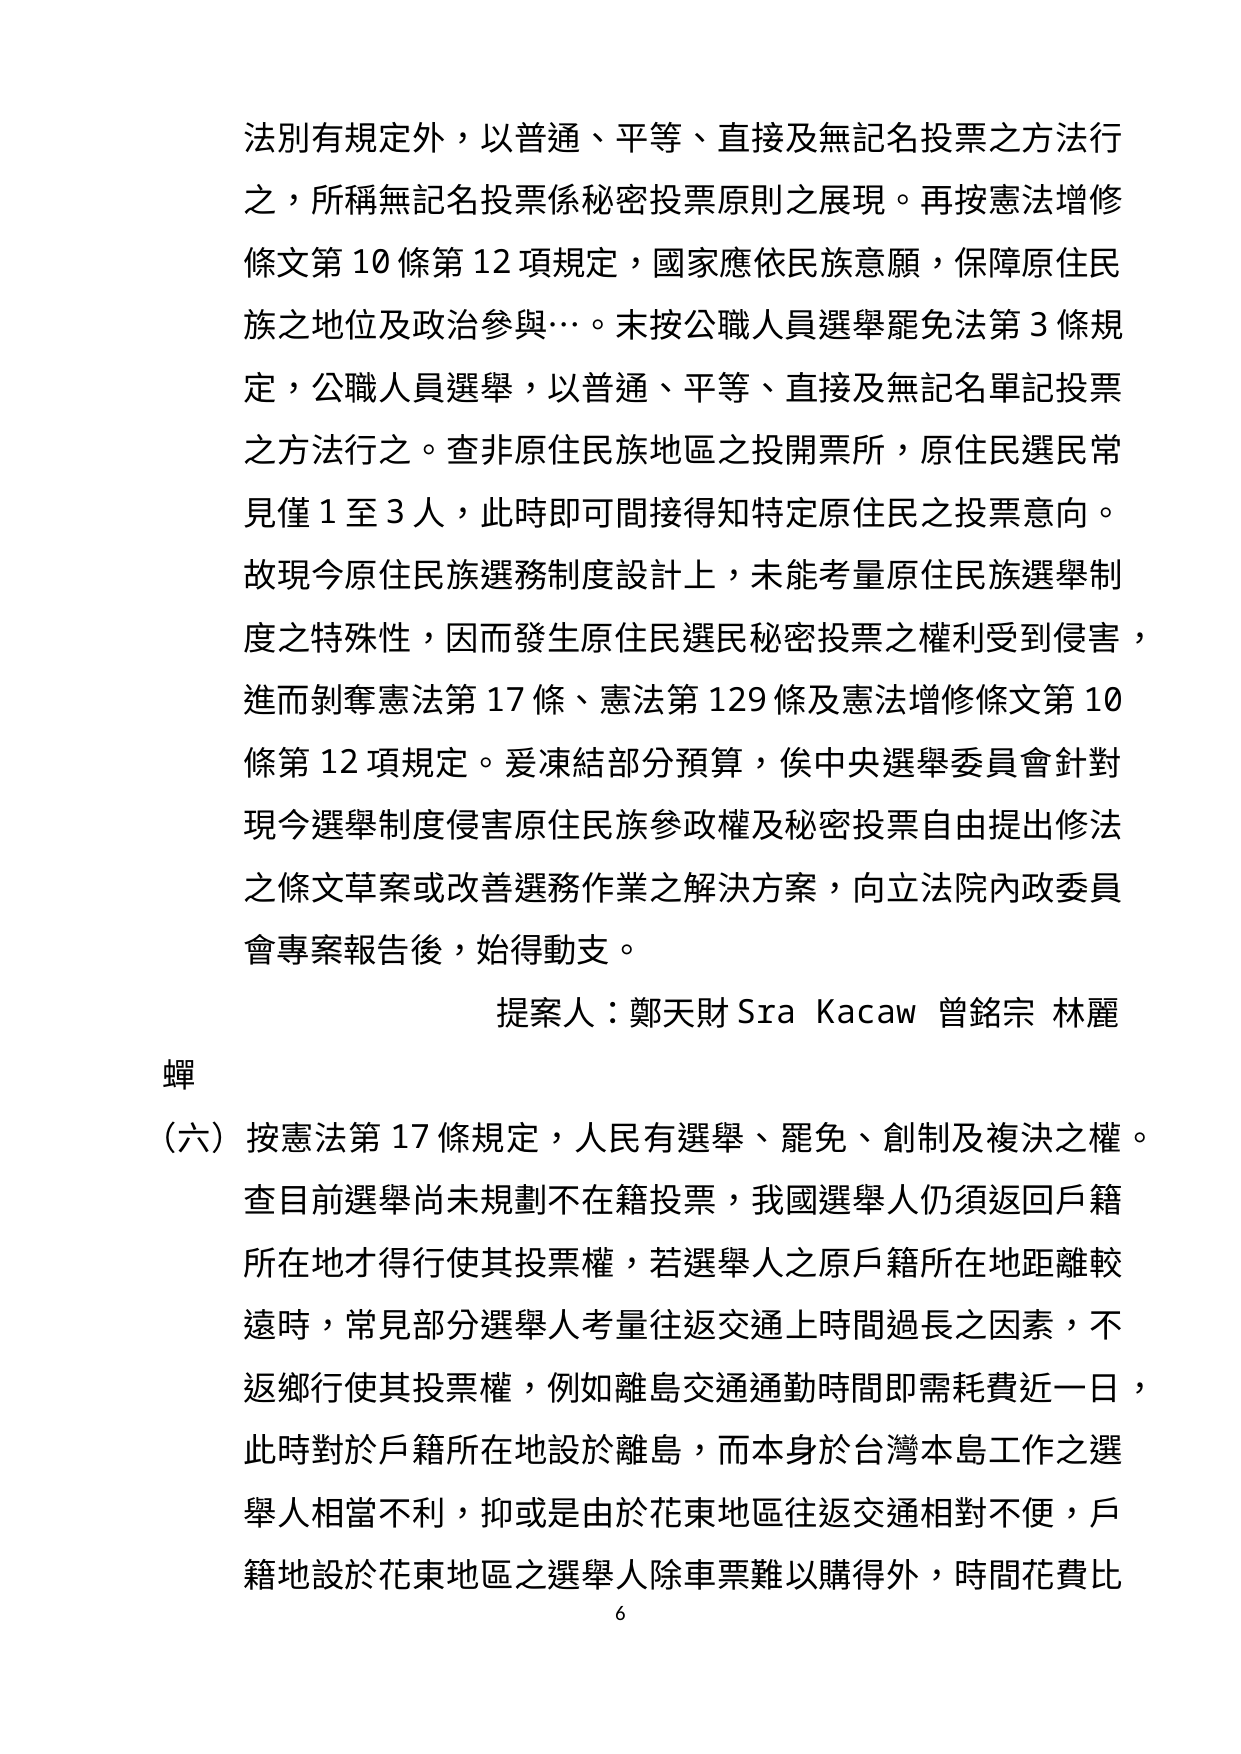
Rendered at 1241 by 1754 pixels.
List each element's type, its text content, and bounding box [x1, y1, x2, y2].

text 提案人：鄭天財Sra Kacaw 曾銘宗 林麗蟬 [162, 969, 1123, 1094]
text （五）按憲法第17條規定，人民有選舉、罷免、創制及複決之權。次按憲法第129條規定，本憲法所規定之各種選舉，除本憲法別有規定外，以普通、平等、直接及無記名投票之方法行之，所稱無記名投票係秘密投票原則之展現。再按憲法增修條文第10條第12項規定，國家應依民族意願，保障原住民族之地位及政治參與…。末按公職人員選舉罷免法第3條規定，公職人員選舉，以普通、平等、直接及無記名單記投票之方法行之。查非原住民族地區之投開票所，原住民選民常見僅1至3人，此時即可間接得知特定原住民之投票意向。故現今原住民族選務制度設計上，未能考量原住民族選舉制度之特殊性，因而發生原住民選民秘密投票之權利受到侵害，進而剝奪憲法第17條、憲法第129條及憲法增修條文第10條第12項規定。爰凍結部分預算，俟中央選舉委員會針對現今選舉制度侵害原住民族參政權及秘密投票自由提出修法之條文草案或改善選務作業之解決方案，向立法院內政委員會專案報告後，始得動支。 [143, 94, 1123, 969]
text （六）按憲法第17條規定，人民有選舉、罷免、創制及複決之權。查目前選舉尚未規劃不在籍投票，我國選舉人仍須返回戶籍所在地才得行使其投票權，若選舉人之原戶籍所在地距離較遠時，常見部分選舉人考量往返交通上時間過長之因素，不返鄉行使其投票權，例如離島交通通勤時間即需耗費近一日，此時對於戶籍所在地設於離島，而本身於台灣本島工作之選舉人相當不利，抑或是由於花東地區往返交通相對不便，戶籍地設於花東地區之選舉人除車票難以購得外，時間花費比起西部地區成本相對提高；惟選舉權之行使屬於憲法上民主國原則之重要實踐，亦屬國民重要參政權之一環，甚至此種時間上之因素不應成為部分選舉人之負擔。爰凍結部分預算，俟中央選舉委員會提出增加選舉放假日之改善方案，向立法院內政委員會專案報告後，始得動支。 [143, 1094, 1123, 1594]
